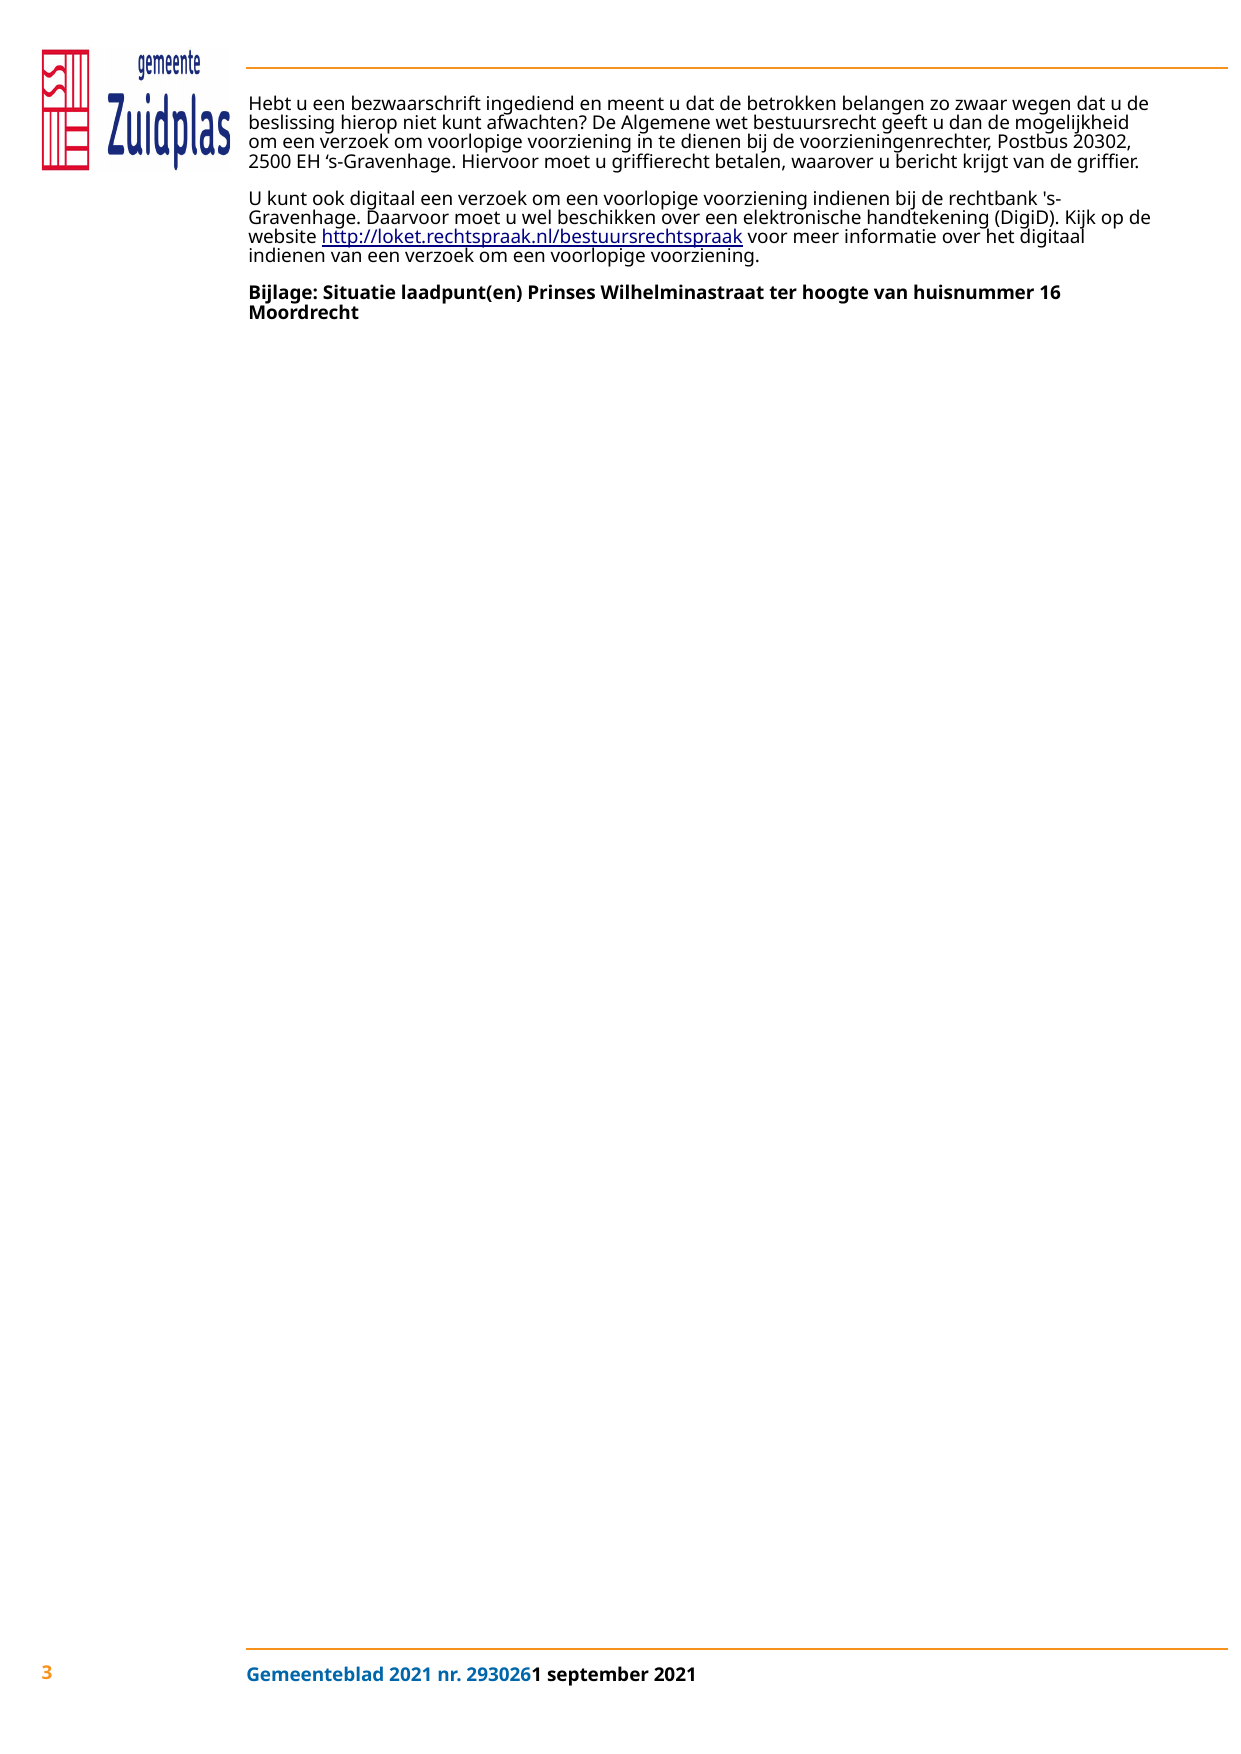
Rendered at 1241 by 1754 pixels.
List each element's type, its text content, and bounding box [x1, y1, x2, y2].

text Bijlage: Situatie laadpunt(en) Prinses Wilhelminastraat ter hoogte van huisnummer 16 Moordrecht [1028, 284, 1152, 323]
picture [41, 47, 231, 172]
text U kunt ook digitaal een verzoek om een voorlopige voorziening indienen bij de rechtbank 's-Gravenhage. Daarvoor moet u wel beschikken over een elektronische handtekening (DigiD). Kijk op de website http://loket.rechtspraak.nl/bestuursrechtspraak voor meer informatie over het digitaal indienen van een verzoek om een voorlopige voorziening. [1028, 189, 1152, 267]
text Hebt u een bezwaarschrift ingediend en meent u dat de betrokken belangen zo zwaar wegen dat u de beslissing hierop niet kunt afwachten? De Algemene wet bestuursrecht geeft u dan de mogelijkheid om een verzoek om voorlopige voorziening in te dienen bij de voorzieningenrechter, Postbus 20302, 2500 EH ‘s-Gravenhage. Hiervoor moet u griffierecht betalen, waarover u bericht krijgt van de griffier. [1028, 95, 1152, 172]
